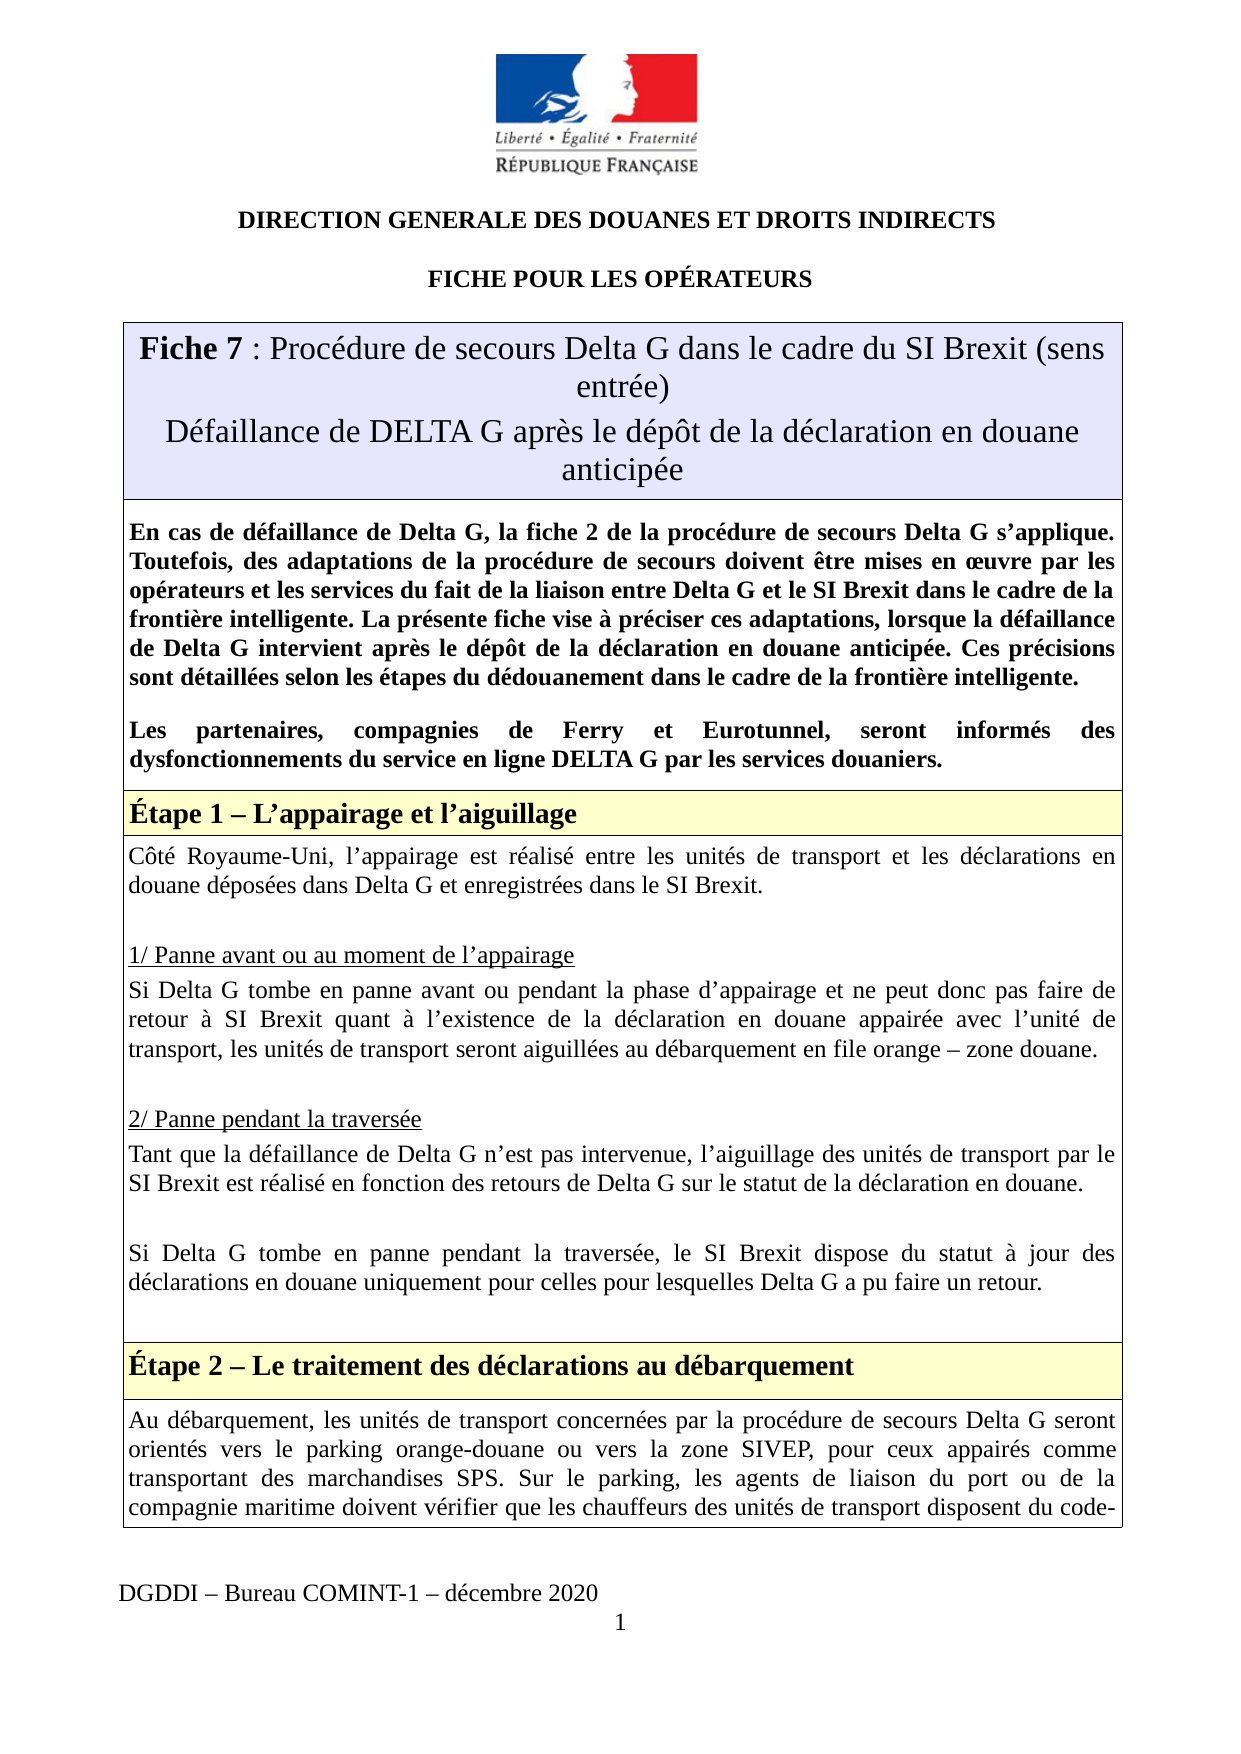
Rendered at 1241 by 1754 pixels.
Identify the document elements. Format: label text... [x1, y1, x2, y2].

table_cell Au débarquement, les unités de transport concernées par la procédure de secours Delta G seront orientés vers le parking orange-douane ou vers la zone SIVEP, pour ceux appairés comme transportant des marchandises SPS. Sur le parking, les agents de liaison du port ou de la compagnie maritime doivent vérifier que les chauffeurs des unités de transport disposent du code- [124, 1400, 1122, 1527]
picture [495, 54, 698, 176]
table_cell Étape 1 – L’appairage et l’aiguillage [124, 791, 1122, 835]
table_header Fiche 7 : Procédure de secours Delta G dans le cadre du SI Brexit (sens entrée) Défaillance de DELTA G après le dépôt de la déclaration en douane anticipée [124, 323, 1122, 499]
table_cell En cas de défaillance de Delta G, la fiche 2 de la procédure de secours Delta G s’applique. Toutefois, des adaptations de la procédure de secours doivent être mises en œuvre par les opérateurs et les services du fait de la liaison entre Delta G et le SI Brexit dans le cadre de la frontière intelligente. La présente fiche vise à préciser ces adaptations, lorsque la défaillance de Delta G intervient après le dépôt de la déclaration en douane anticipée. Ces précisions sont détaillées selon les étapes du dédouanement dans le cadre de la frontière intelligente. Les partenaires, compagnies de Ferry et Eurotunnel, seront informés des dysfonctionnements du service en ligne DELTA G par les services douaniers. [124, 500, 1122, 790]
table_cell Côté Royaume-Uni, l’appairage est réalisé entre les unités de transport et les déclarations en douane déposées dans Delta G et enregistrées dans le SI Brexit. 1/ Panne avant ou au moment de l’appairage Si Delta G tombe en panne avant ou pendant la phase d’appairage et ne peut donc pas faire de retour à SI Brexit quant à l’existence de la déclaration en douane appairée avec l’unité de transport, les unités de transport seront aiguillées au débarquement en file orange – zone douane. 2/ Panne pendant la traversée Tant que la défaillance de Delta G n’est pas intervenue, l’aiguillage des unités de transport par le SI Brexit est réalisé en fonction des retours de Delta G sur le statut de la déclaration en douane. Si Delta G tombe en panne pendant la traversée, le SI Brexit dispose du statut à jour des déclarations en douane uniquement pour celles pour lesquelles Delta G a pu faire un retour. [124, 836, 1122, 1342]
table_cell Étape 2 – Le traitement des déclarations au débarquement [124, 1343, 1122, 1399]
